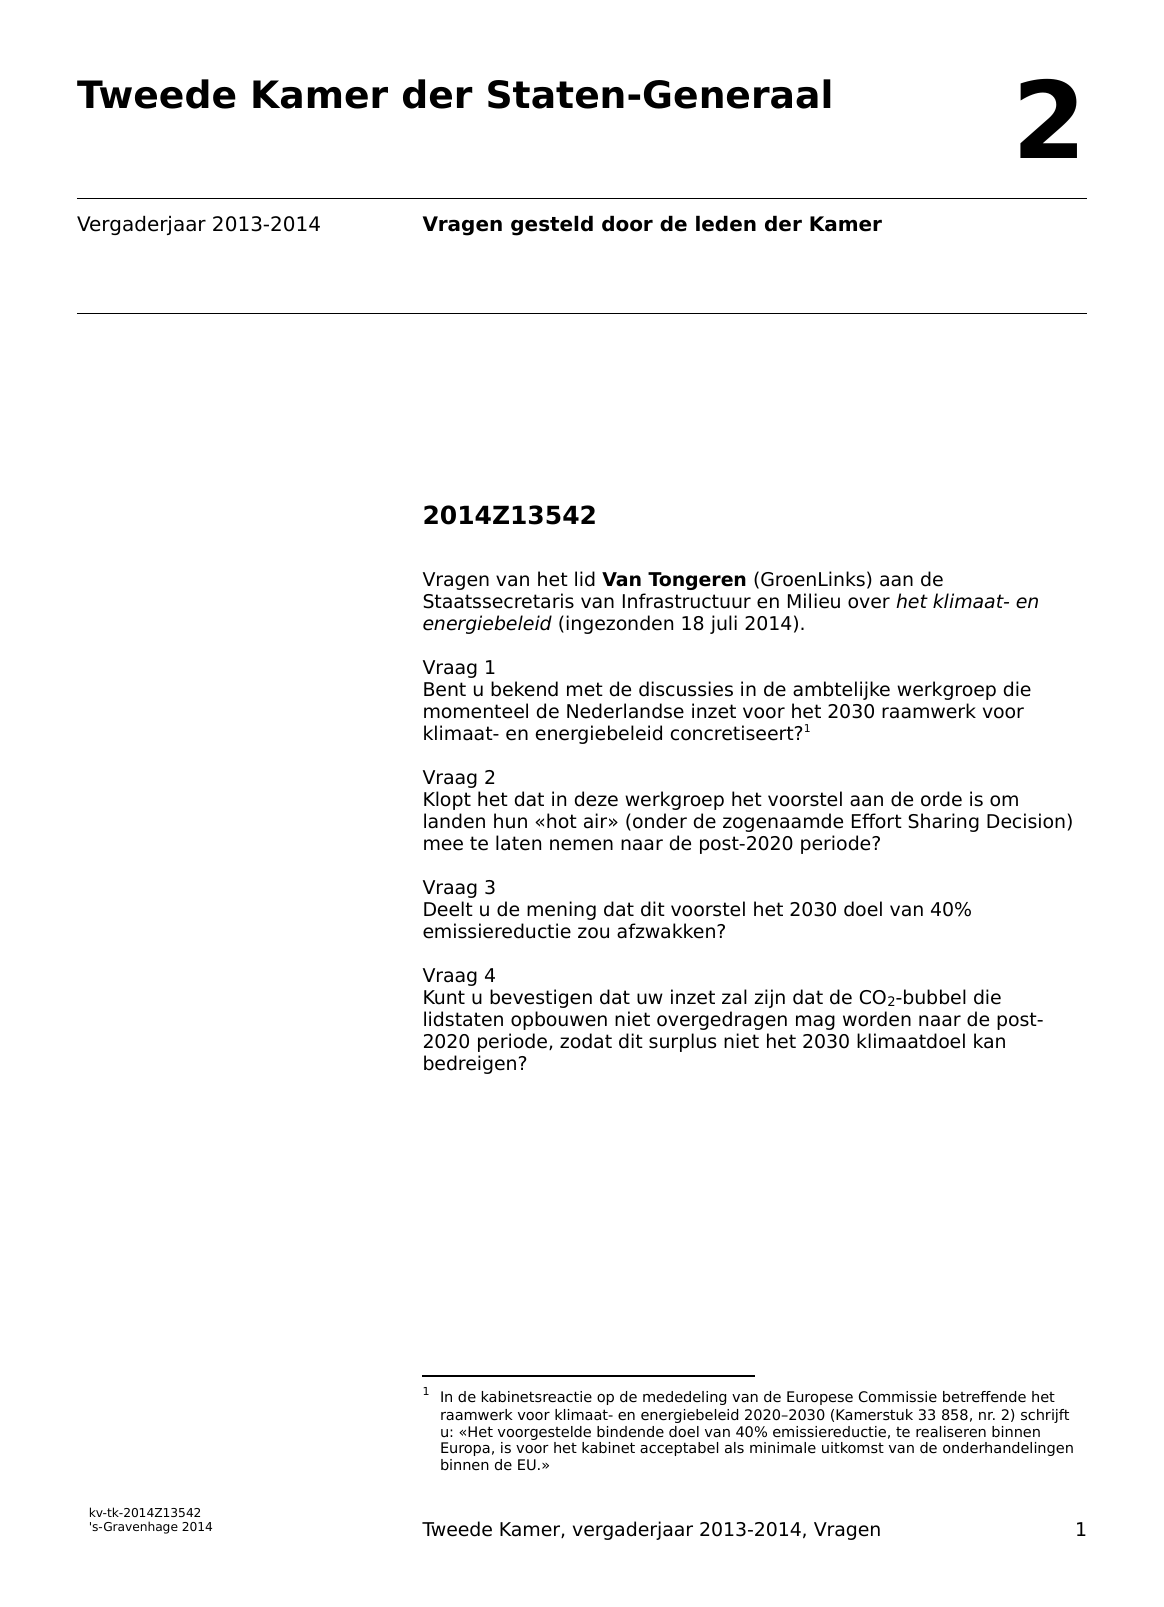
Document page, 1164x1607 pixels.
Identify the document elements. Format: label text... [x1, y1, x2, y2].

text Vraag 2 [422, 767, 1087, 789]
text Kunt u bevestigen dat uw inzet zal zijn dat de CO2-bubbel die lidstaten opbouwen niet overgedragen mag worden naar de post-2020 periode, zodat dit surplus niet het 2030 klimaatdoel kan bedreigen? [422, 987, 1087, 1075]
text Bent u bekend met de discussies in de ambtelijke werkgroep die momenteel de Nederlandse inzet voor het 2030 raamwerk voor klimaat- en energiebeleid concretiseert? [422, 679, 1087, 745]
text 's-Gravenhage 2014 [88, 1520, 323, 1534]
text 2014Z13542 [422, 501, 1087, 531]
table_cell Vergaderjaar 2013-2014 [77, 199, 422, 313]
text Vraag 1 [422, 657, 1087, 679]
text Vraag 3 [422, 877, 1087, 899]
text kv-tk-2014Z13542 [88, 1506, 323, 1520]
table_header 2 [886, 59, 1087, 198]
text In de kabinetsreactie op de mededeling van de Europese Commissie betreffende het raamwerk voor klimaat- en energiebeleid 2020–2030 (Kamerstuk 33 858, nr. 2) schrijft u: «Het voorgestelde bindende doel van 40% emissiereductie, te realiseren binnen Europa, is voor het kabinet acceptabel als minimale uitkomst van de onderhandelingen binnen de EU.» [422, 1385, 1087, 1474]
text Klopt het dat in deze werkgroep het voorstel aan de orde is om landen hun «hot air» (onder de zogenaamde Effort Sharing Decision) mee te laten nemen naar de post-2020 periode? [422, 789, 1087, 855]
text Deelt u de mening dat dit voorstel het 2030 doel van 40% emissiereductie zou afzwakken? [422, 899, 1087, 943]
text Vragen van het lid Van Tongeren (GroenLinks) aan de Staatssecretaris van Infrastructuur en Milieu over het klimaat- en energiebeleid (ingezonden 18 juli 2014). [422, 569, 1087, 635]
table_cell Vragen gesteld door de leden der Kamer [422, 199, 1087, 313]
table_header Tweede Kamer der Staten-Generaal [77, 59, 886, 198]
text Vraag 4 [422, 965, 1087, 987]
